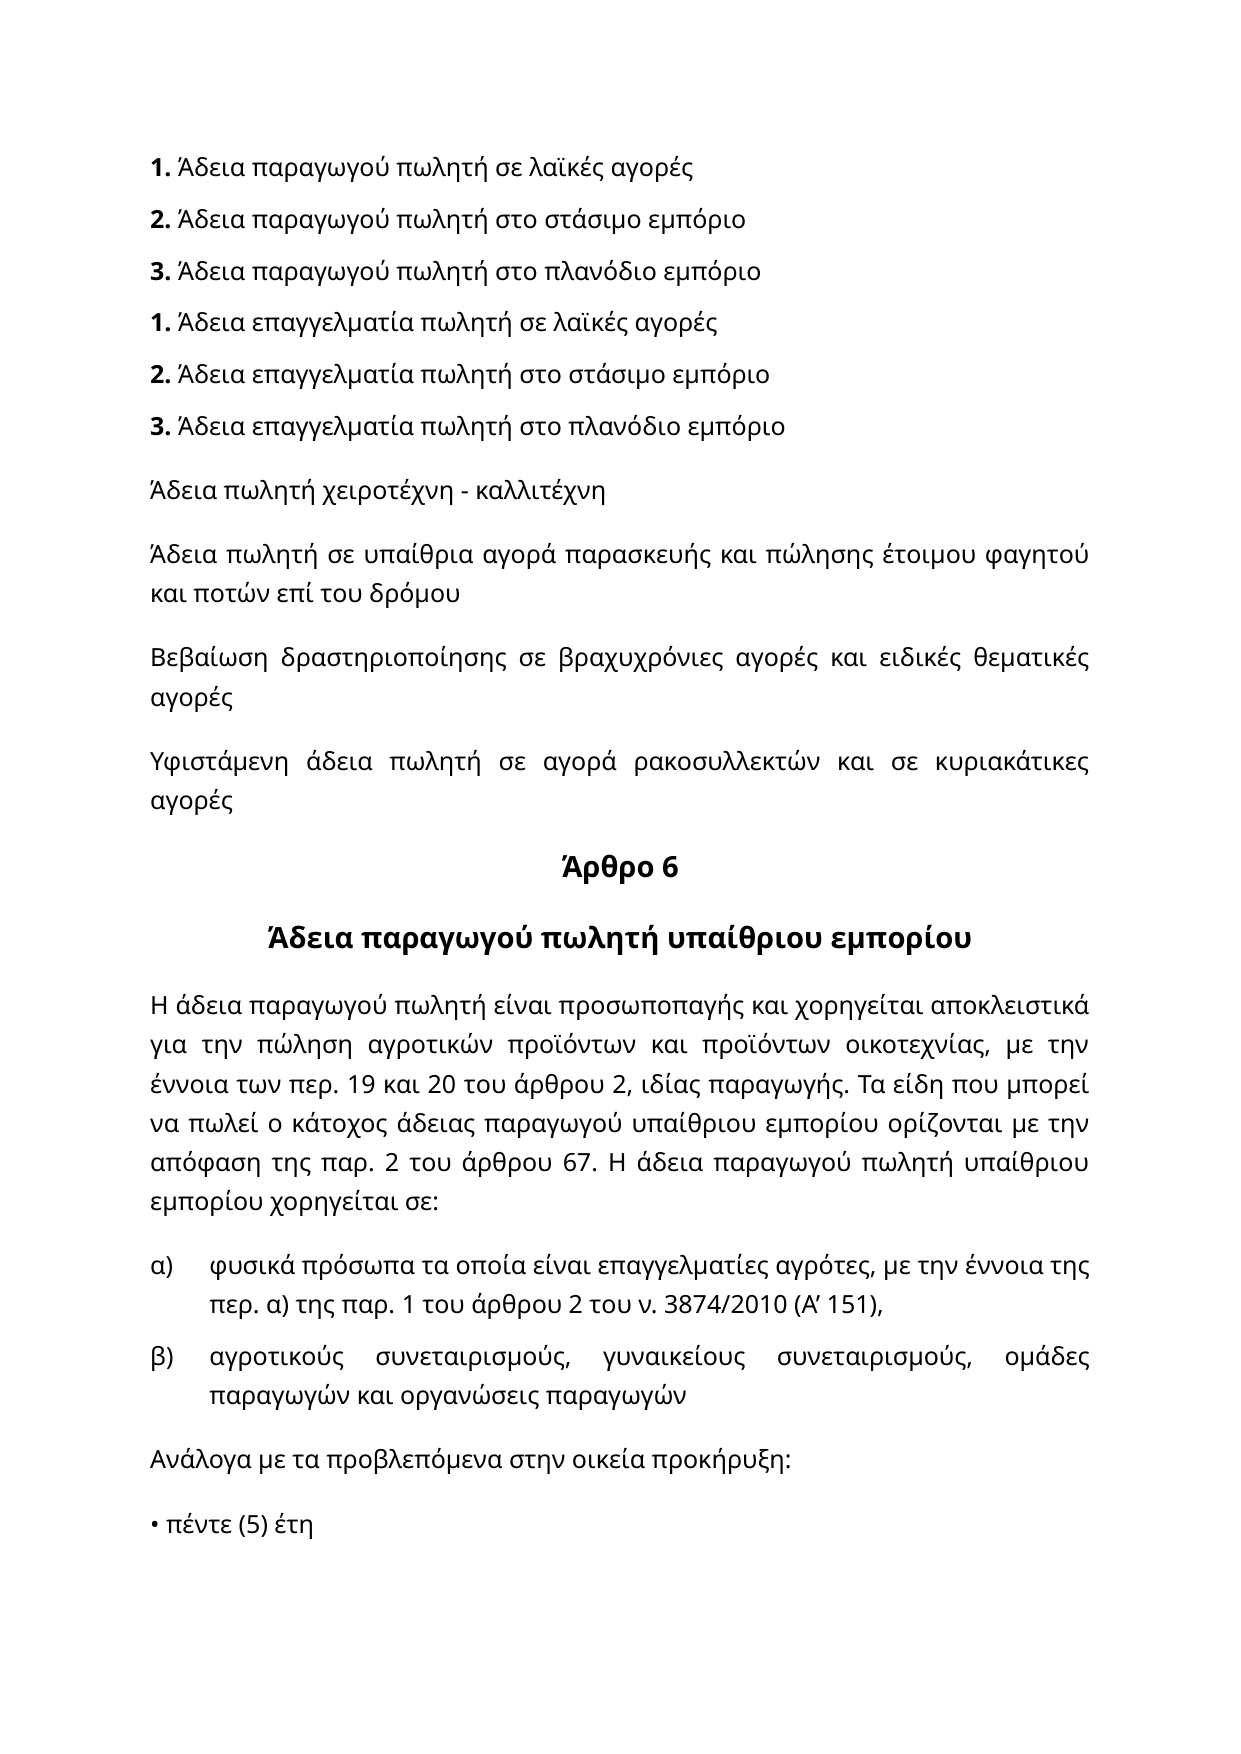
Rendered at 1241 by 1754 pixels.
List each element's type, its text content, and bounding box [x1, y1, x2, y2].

text Άδεια πωλητή σε υπαίθρια αγορά παρασκευής και πώλησης έτοιμου φαγητού και ποτών επί του δρόμου [150, 537, 1090, 610]
text Άδεια πωλητή χειροτέχνη - καλλιτέχνη [150, 472, 1090, 507]
text 3. Άδεια επαγγελματία πωλητή στο πλανόδιο εμπόριο [150, 408, 1090, 442]
subtitle Άρθρο 6 [150, 847, 1090, 886]
text 1. Άδεια παραγωγού πωλητή σε λαϊκές αγορές [150, 150, 1090, 184]
text 1. Άδεια επαγγελματία πωλητή σε λαϊκές αγορές [150, 305, 1090, 339]
text 3. Άδεια παραγωγού πωλητή στο πλανόδιο εμπόριο [150, 253, 1090, 287]
list β) αγροτικούς συνεταιρισμούς, γυναικείους συνεταιρισμούς, ομάδες παραγωγών και οργανώσεις παραγωγών [150, 1339, 1090, 1412]
subtitle Άδεια παραγωγού πωλητή υπαίθριου εμπορίου [150, 917, 1090, 957]
text 2. Άδεια επαγγελματία πωλητή στο στάσιμο εμπόριο [150, 357, 1090, 391]
text Ανάλογα με τα προβλεπόμενα στην οικεία προκήρυξη: [150, 1442, 1090, 1476]
text Βεβαίωση δραστηριοποίησης σε βραχυχρόνιες αγορές και ειδικές θεματικές αγορές [150, 640, 1090, 713]
text • πέντε (5) έτη [150, 1506, 1090, 1540]
text Υφιστάμενη άδεια πωλητή σε αγορά ρακοσυλλεκτών και σε κυριακάτικες αγορές [150, 743, 1090, 817]
text Η άδεια παραγωγού πωλητή είναι προσωποπαγής και χορηγείται αποκλειστικά για την πώληση αγροτικών προϊόντων και προϊόντων οικοτεχνίας, με την έννοια των περ. 19 και 20 του άρθρου 2, ιδίας παραγωγής. Τα είδη που μπορεί να πωλεί ο κάτοχος άδειας παραγωγού υπαίθριου εμπορίου ορίζονται με την απόφαση της παρ. 2 του άρθρου 67. Η άδεια παραγωγού πωλητή υπαίθριου εμπορίου χορηγείται σε: [150, 988, 1090, 1218]
list α) φυσικά πρόσωπα τα οποία είναι επαγγελματίες αγρότες, με την έννοια της περ. α) της παρ. 1 του άρθρου 2 του ν. 3874/2010 (Α’ 151), [150, 1248, 1090, 1321]
text 2. Άδεια παραγωγού πωλητή στο στάσιμο εμπόριο [150, 202, 1090, 236]
